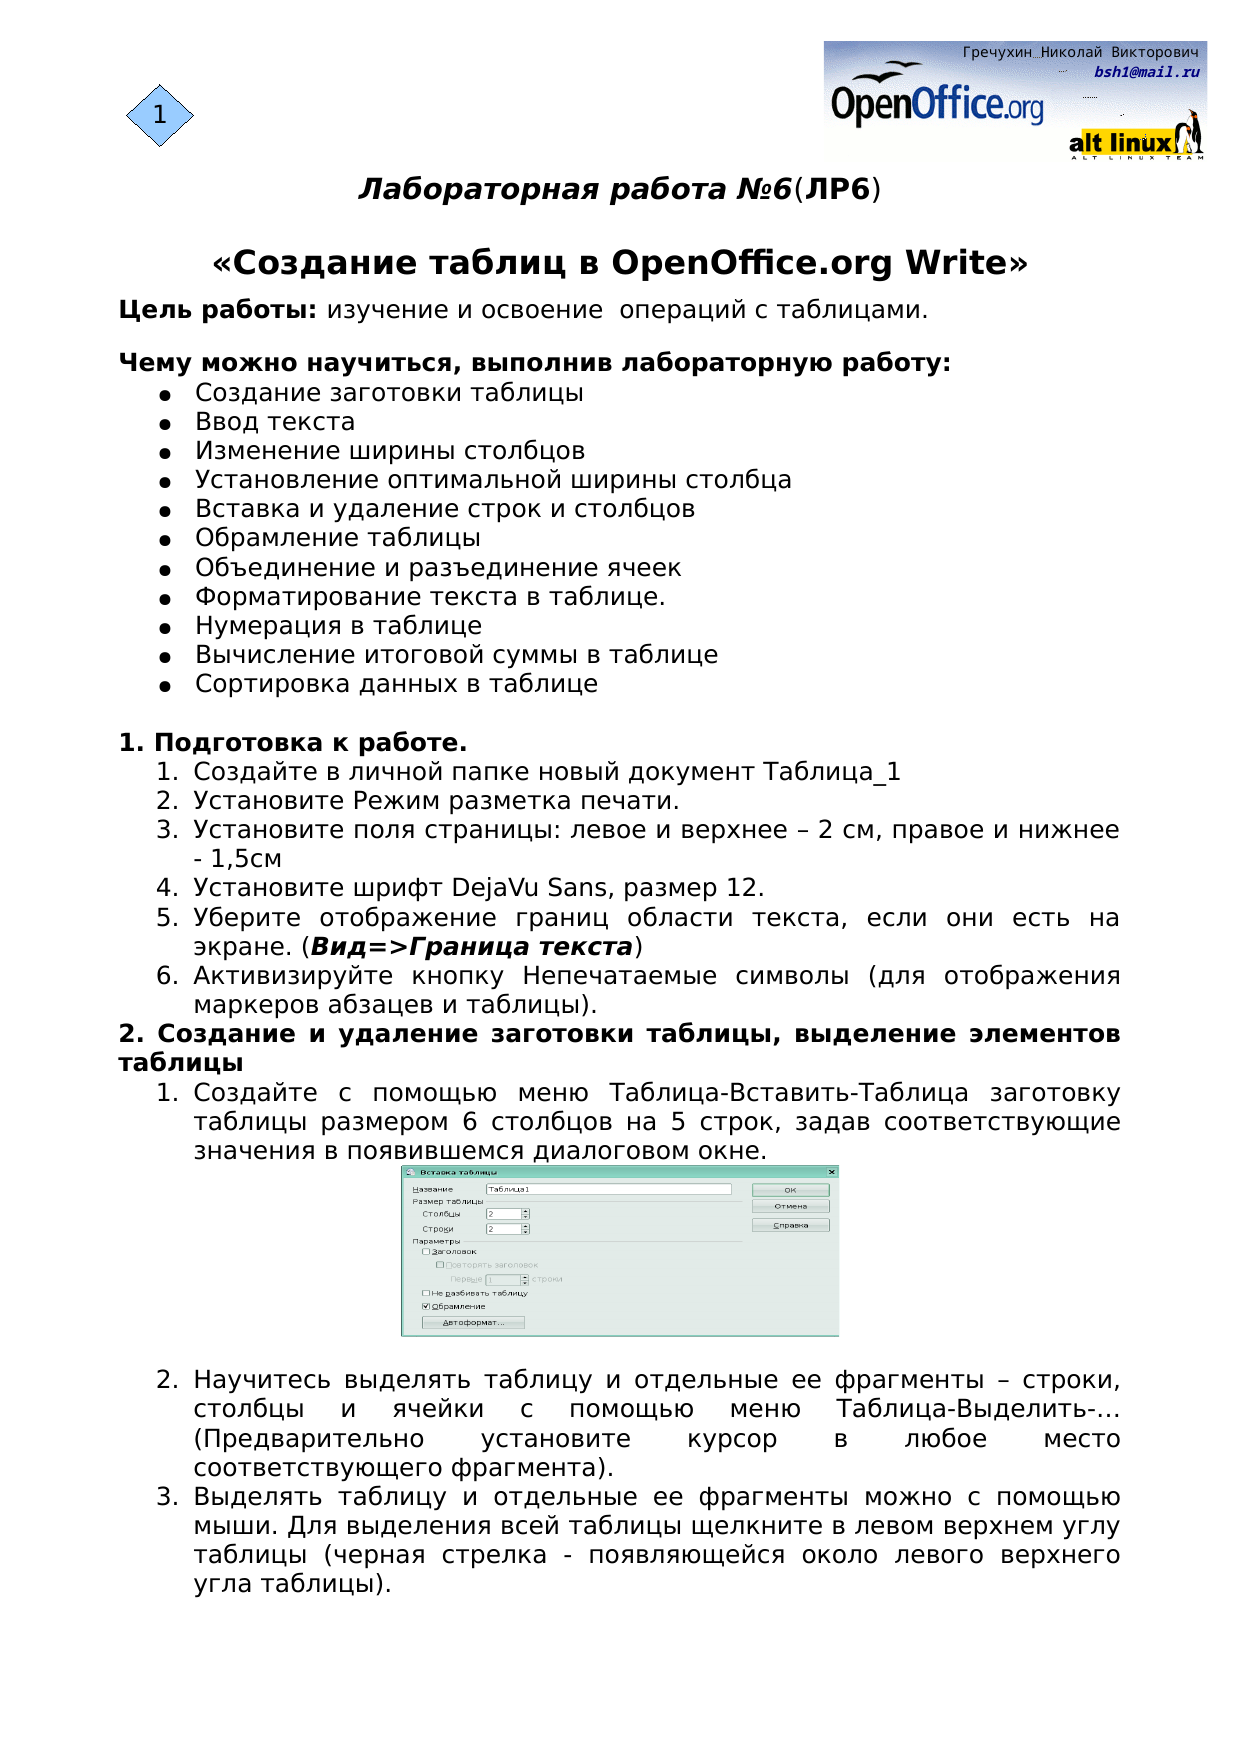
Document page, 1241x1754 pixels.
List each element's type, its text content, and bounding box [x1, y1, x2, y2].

picture [823, 41, 1208, 162]
text 1. Подготовка к работе. [118, 728, 1122, 757]
list Изменение ширины столбцов [157, 436, 1122, 465]
list Обрамление таблицы [157, 523, 1122, 553]
text Чему можно научиться, выполнив лабораторную работу: [118, 348, 1122, 378]
list Сортировка данных в таблице [157, 669, 1122, 698]
text Цель работы: изучение и освоение операций с таблицами. [118, 295, 1122, 324]
list Установите Режим разметка печати. [156, 786, 1122, 815]
list Научитесь выделять таблицу и отдельные ее фрагменты – строки, столбцы и ячейки с помощью меню Таблица-Выделить-…(Предварительно установите курсор в любое место соответствующего фрагмента). [156, 1366, 1122, 1482]
list Объединение и разъединение ячеек [157, 553, 1122, 582]
list Выделять таблицу и отдельные ее фрагменты можно с помощью мыши. Для выделения всей таблицы щелкните в левом верхнем углу таблицы (черная стрелка - появляющейся около левого верхнего угла таблицы). [156, 1482, 1122, 1599]
list Активизируйте кнопку Непечатаемые символы (для отображения маркеров абзацев и таблицы). [156, 961, 1122, 1019]
text 2. Создание и удаление заготовки таблицы, выделение элементов таблицы [118, 1019, 1122, 1078]
list Форматирование текста в таблице. [157, 582, 1122, 611]
title «Создание таблиц в OpenOffice.org Write» [118, 244, 1122, 283]
list Нумерация в таблице [157, 611, 1122, 640]
list Установите поля страницы: левое и верхнее – 2 см, правое и нижнее - 1,5см [156, 815, 1122, 873]
list Вычисление итоговой суммы в таблице [157, 640, 1122, 669]
list Создайте в личной папке новый документ Таблица_1 [156, 757, 1122, 786]
title Лабораторная работа №6(ЛР6) [118, 172, 1122, 206]
list Вставка и удаление строк и столбцов [157, 494, 1122, 523]
list Установите шрифт DejaVu Sans, размер 12. [156, 873, 1122, 903]
picture [401, 1165, 840, 1337]
list Ввод текста [157, 407, 1122, 436]
list Установление оптимальной ширины столбца [157, 465, 1122, 494]
list Создайте с помощью меню Таблица-Вставить-Таблица заготовку таблицы размером 6 столбцов на 5 строк, задав соответствующие значения в появившемся диалоговом окне. [156, 1078, 1122, 1165]
list Уберите отображение границ области текста, если они есть на экране. (Вид=>Граница текста) [156, 903, 1122, 961]
list Создание заготовки таблицы [157, 378, 1122, 407]
